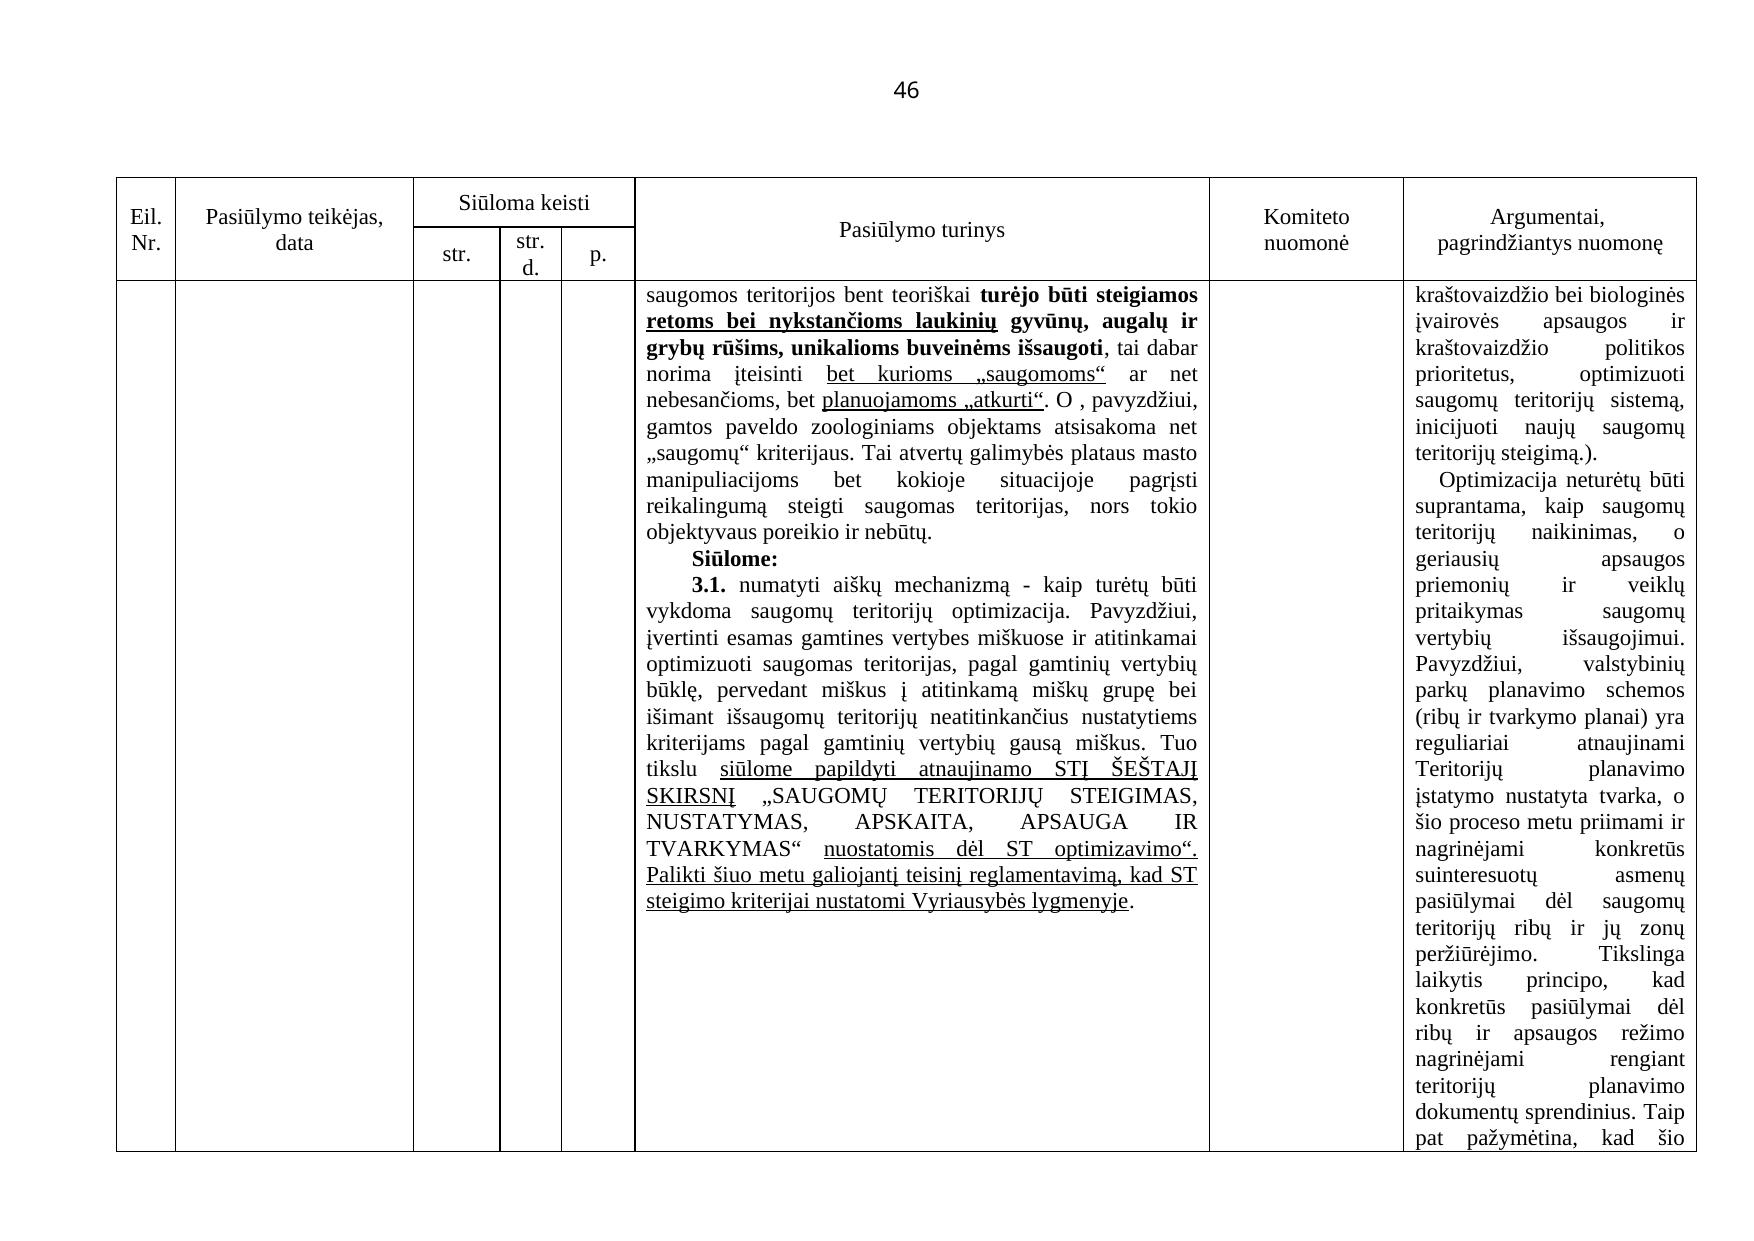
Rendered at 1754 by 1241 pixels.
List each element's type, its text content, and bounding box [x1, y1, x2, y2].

table_cell [414, 281, 499, 1151]
table_cell str. d. [501, 228, 561, 280]
table_cell [117, 281, 175, 1151]
table_header Argumentai, pagrindžiantys nuomonę [1404, 178, 1696, 280]
table_cell [176, 281, 413, 1151]
table_header Siūloma keisti [414, 178, 634, 226]
table_cell str. [414, 228, 499, 280]
table_cell p. [562, 228, 634, 280]
table_header Pasiūlymo teikėjas, data [176, 178, 413, 280]
table_cell [562, 281, 634, 1151]
table_cell kraštovaizdžio bei biologinės įvairovės apsaugos ir kraštovaizdžio politikos prioritetus, optimizuoti saugomų teritorijų sistemą, inicijuoti naujų saugomų teritorijų steigimą.). Optimizacija neturėtų būti suprantama, kaip saugomų teritorijų naikinimas, o geriausių apsaugos priemonių ir veiklų pritaikymas saugomų vertybių išsaugojimui. Pavyzdžiui, valstybinių parkų planavimo schemos (ribų ir tvarkymo planai) yra reguliariai atnaujinami Teritorijų planavimo įstatymo nustatyta tvarka, o šio proceso metu priimami ir nagrinėjami konkretūs suinteresuotų asmenų pasiūlymai dėl saugomų teritorijų ribų ir jų zonų peržiūrėjimo. Tikslinga laikytis principo, kad konkretūs pasiūlymai dėl ribų ir apsaugos režimo nagrinėjami rengiant teritorijų planavimo dokumentų sprendinius. Taip pat pažymėtina, kad šio [1404, 281, 1696, 1151]
table_cell saugomos teritorijos bent teoriškai turėjo būti steigiamos retoms bei nykstančioms laukinių gyvūnų, augalų ir grybų rūšims, unikalioms buveinėms išsaugoti, tai dabar norima įteisinti bet kurioms „saugomoms“ ar net nebesančioms, bet planuojamoms „atkurti“. O , pavyzdžiui, gamtos paveldo zoologiniams objektams atsisakoma net „saugomų“ kriterijaus. Tai atvertų galimybės plataus masto manipuliacijoms bet kokioje situacijoje pagrįsti reikalingumą steigti saugomas teritorijas, nors tokio objektyvaus poreikio ir nebūtų. Siūlome: 3.1. numatyti aiškų mechanizmą - kaip turėtų būti vykdoma saugomų teritorijų optimizacija. Pavyzdžiui, įvertinti esamas gamtines vertybes miškuose ir atitinkamai optimizuoti saugomas teritorijas, pagal gamtinių vertybių būklę, pervedant miškus į atitinkamą miškų grupę bei išimant išsaugomų teritorijų neatitinkančius nustatytiems kriterijams pagal gamtinių vertybių gausą miškus. Tuo tikslu siūlome papildyti atnaujinamo STĮ ŠEŠTAJĮ SKIRSNĮ „SAUGOMŲ TERITORIJŲ STEIGIMAS, NUSTATYMAS, APSKAITA, APSAUGA IR TVARKYMAS“ nuostatomis dėl ST optimizavimo“. Palikti šiuo metu galiojantį teisinį reglamentavimą, kad ST steigimo kriterijai nustatomi Vyriausybės lygmenyje. [636, 281, 1209, 1151]
table_cell [501, 281, 561, 1151]
table_header Pasiūlymo turinys [636, 178, 1209, 280]
table_header Komiteto nuomonė [1210, 178, 1403, 280]
table_cell [1210, 281, 1403, 1151]
table_header Eil. Nr. [117, 178, 175, 280]
